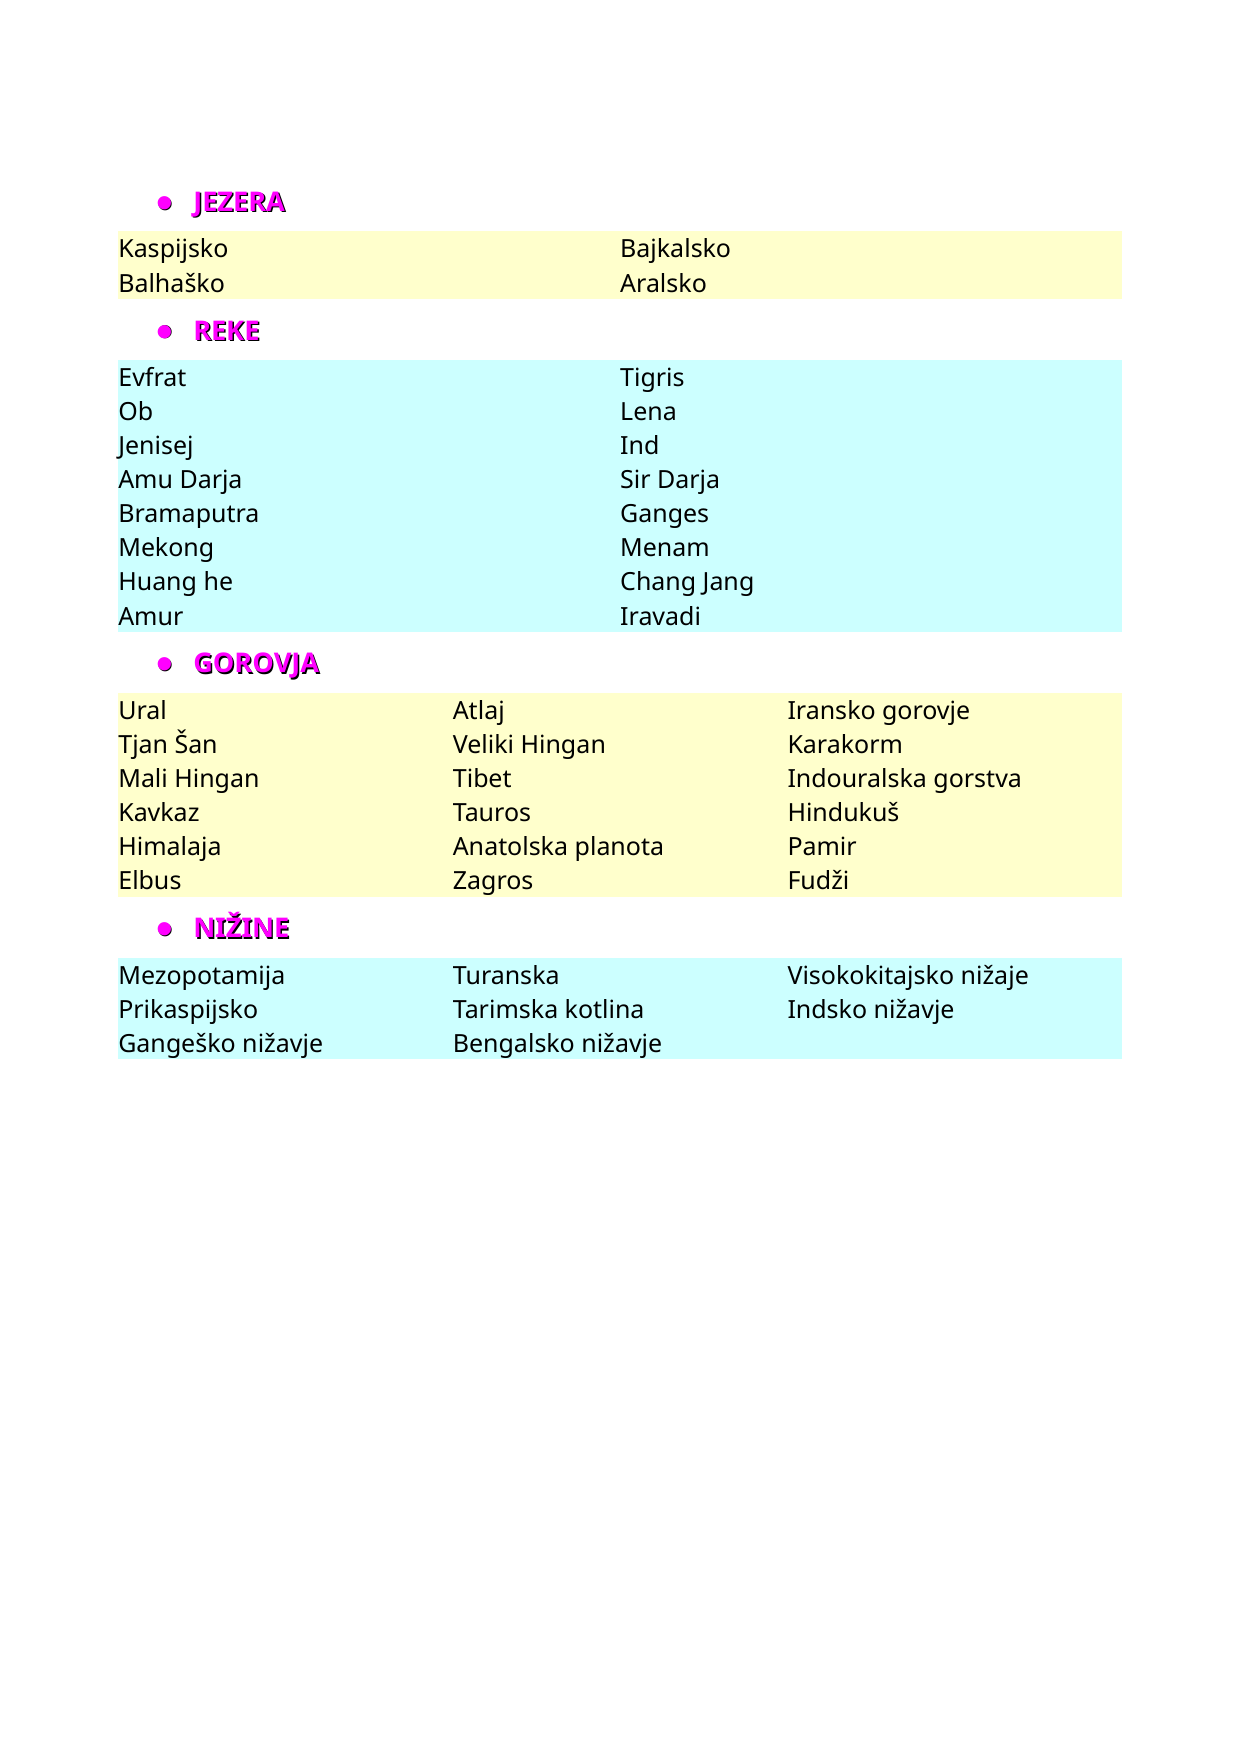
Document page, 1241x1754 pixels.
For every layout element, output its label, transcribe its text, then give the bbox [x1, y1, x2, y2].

table_cell Kavkaz [118, 795, 453, 829]
table_cell Ganges [620, 496, 1122, 530]
table_cell Indouralska gorstva [787, 761, 1122, 795]
table_cell Ob [118, 394, 620, 428]
table_cell Tjan Šan [118, 727, 453, 761]
table_cell Jenisej [118, 428, 620, 462]
table_cell Mali Hingan [118, 761, 453, 795]
table_header Atlaj [453, 693, 787, 727]
subtitle REKE [156, 311, 1122, 348]
table_header Mezopotamija [118, 958, 453, 991]
table_cell Veliki Hingan [453, 727, 787, 761]
table_cell Huang he [118, 564, 620, 598]
table_cell Aralsko [620, 265, 1122, 299]
table_cell Amur [118, 598, 620, 632]
table_cell Zagros [453, 863, 787, 897]
table_cell Lena [620, 394, 1122, 428]
subtitle JEZERA [156, 182, 1122, 219]
table_cell Bengalsko nižavje [453, 1026, 787, 1059]
table_cell Tibet [453, 761, 787, 795]
subtitle NIŽINE [156, 909, 1122, 946]
table_cell Hindukuš [787, 795, 1122, 829]
table_cell Himalaja [118, 829, 453, 863]
table_cell Indsko nižavje [787, 991, 1122, 1026]
table_cell Ind [620, 428, 1122, 462]
table_cell Karakorm [787, 727, 1122, 761]
table_cell Fudži [787, 863, 1122, 897]
table_cell Tarimska kotlina [453, 991, 787, 1026]
table_header Iransko gorovje [787, 693, 1122, 727]
table_header Evfrat [118, 360, 620, 394]
table_cell Sir Darja [620, 462, 1122, 496]
table_cell Amu Darja [118, 462, 620, 496]
table_cell Gangeško nižavje [118, 1026, 453, 1059]
table_header Turanska [453, 958, 787, 991]
table_header Tigris [620, 360, 1122, 394]
table_cell Anatolska planota [453, 829, 787, 863]
table_header Ural [118, 693, 453, 727]
subtitle GOROVJA [156, 644, 1122, 681]
table_header Bajkalsko [620, 231, 1122, 265]
table_cell Bramaputra [118, 496, 620, 530]
table_cell Elbus [118, 863, 453, 897]
table_cell Pamir [787, 829, 1122, 863]
table_cell Tauros [453, 795, 787, 829]
table_cell Prikaspijsko [118, 991, 453, 1026]
table_cell [787, 1026, 1122, 1059]
table_cell Balhaško [118, 265, 620, 299]
table_header Kaspijsko [118, 231, 620, 265]
table_cell Mekong [118, 530, 620, 564]
table_cell Iravadi [620, 598, 1122, 632]
table_cell Chang Jang [620, 564, 1122, 598]
table_header Visokokitajsko nižaje [787, 958, 1122, 991]
table_cell Menam [620, 530, 1122, 564]
